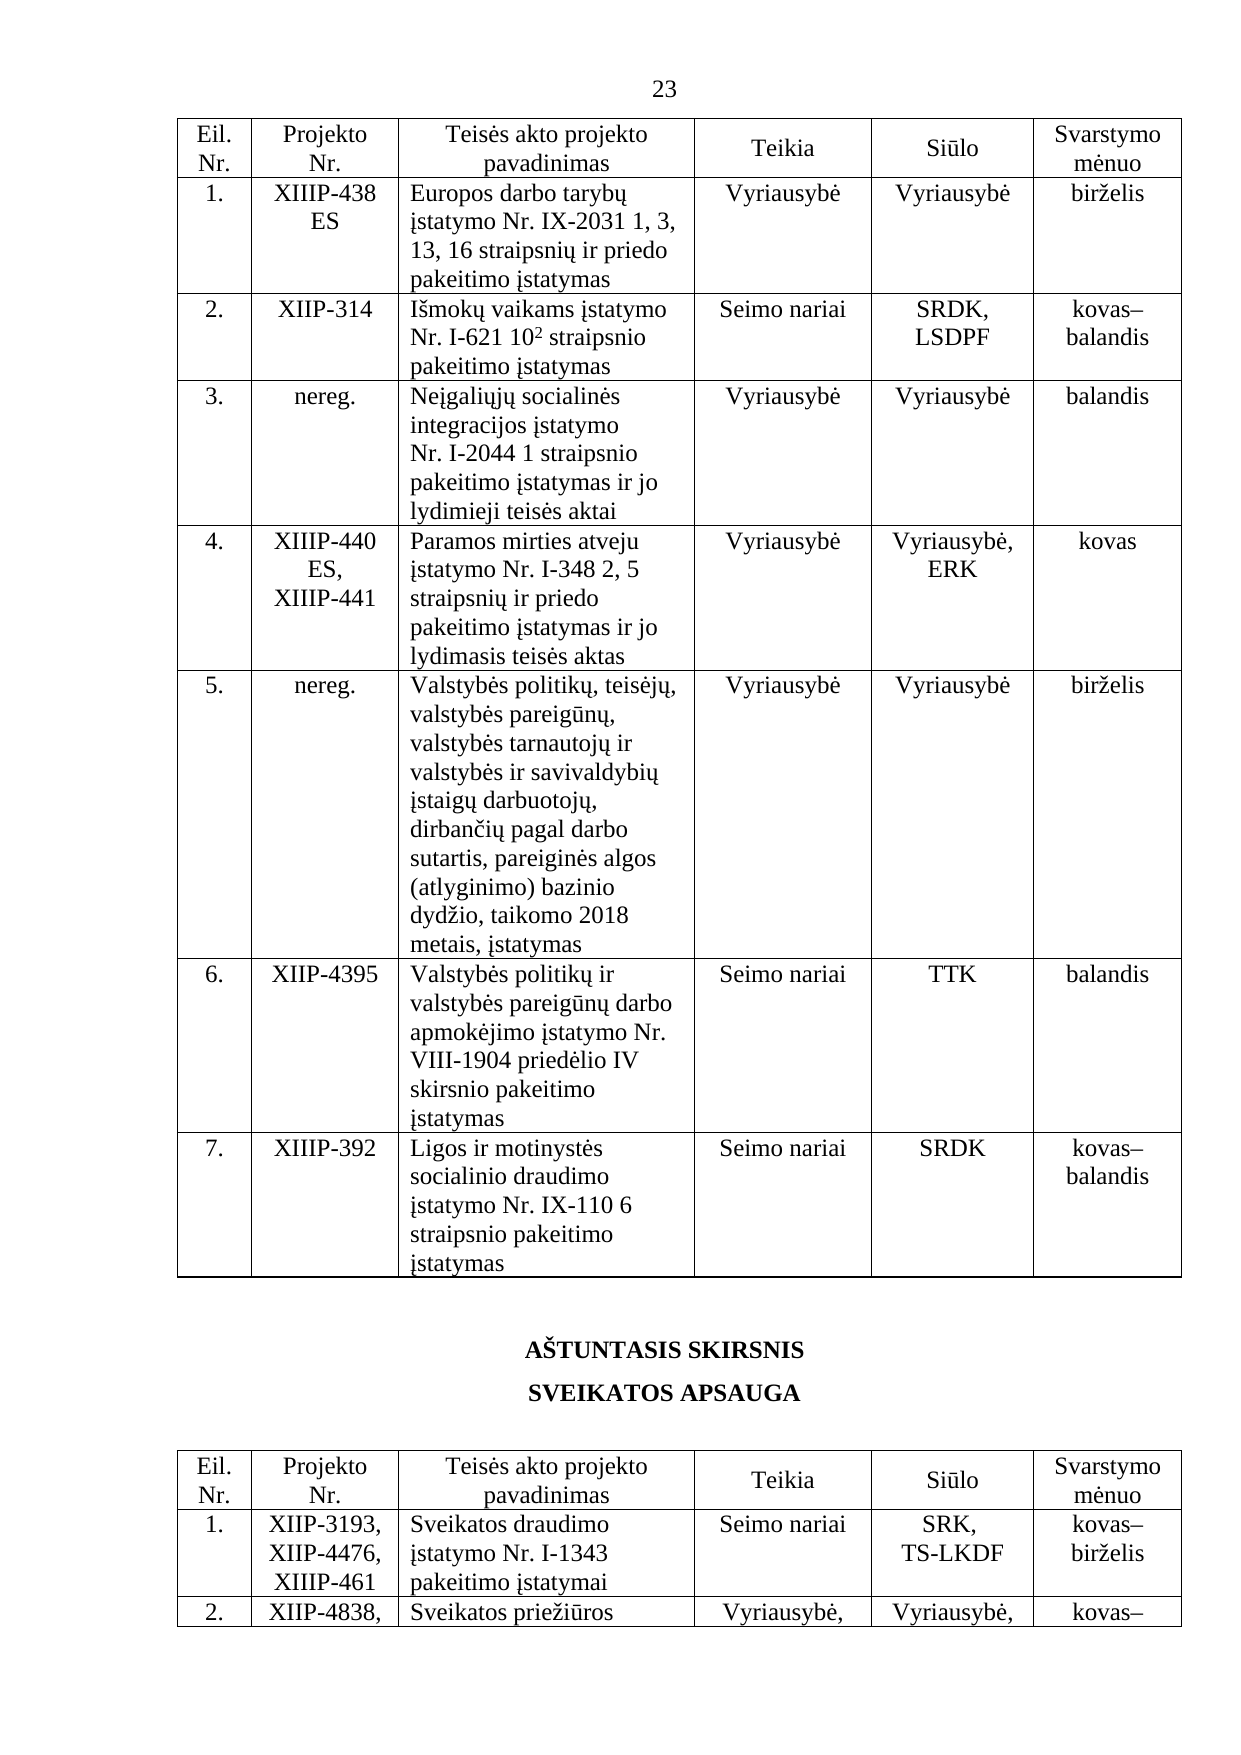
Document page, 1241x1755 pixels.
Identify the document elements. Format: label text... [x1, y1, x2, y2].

table_header Svarstymo mėnuo [1034, 119, 1181, 177]
table_cell TTK [872, 959, 1033, 1132]
table_cell 2. [178, 294, 251, 380]
table_cell balandis [1034, 381, 1181, 525]
table_cell 1. [178, 178, 251, 293]
table_cell Vyriausybė [695, 671, 871, 958]
table_cell 7. [178, 1133, 251, 1276]
table_cell 5. [178, 671, 251, 958]
table_header Siūlo [872, 1451, 1033, 1508]
table_cell XIIIP-392 [252, 1133, 398, 1276]
table_cell SRDK [872, 1133, 1033, 1276]
table_cell Išmokų vaikams įstatymo Nr. I-621 102 straipsnio pakeitimo įstatymas [399, 294, 694, 380]
table_cell Sveikatos priežiūros [399, 1597, 694, 1626]
table_cell Vyriausybė [872, 178, 1033, 293]
table_header Teikia [695, 1451, 871, 1508]
table_cell 2. [178, 1597, 251, 1626]
table_cell XIIP-4395 [252, 959, 398, 1132]
table_cell Seimo nariai [695, 1510, 871, 1596]
table_cell kovas– balandis [1034, 294, 1181, 380]
table_cell Valstybės politikų, teisėjų, valstybės pareigūnų, valstybės tarnautojų ir valstybės ir savivaldybių įstaigų darbuotojų, dirbančių pagal darbo sutartis, pareiginės algos (atlyginimo) bazinio dydžio, taikomo 2018 metais, įstatymas [399, 671, 694, 958]
table_header Teikia [695, 119, 871, 177]
table_cell birželis [1034, 178, 1181, 293]
table_cell Sveikatos draudimo įstatymo Nr. I-1343 pakeitimo įstatymai [399, 1510, 694, 1596]
table_cell Vyriausybė [695, 381, 871, 525]
table_cell Ligos ir motinystės socialinio draudimo įstatymo Nr. IX-110 6 straipsnio pakeitimo įstatymas [399, 1133, 694, 1276]
table_cell nereg. [252, 671, 398, 958]
table_cell kovas– balandis [1034, 1133, 1181, 1276]
table_cell XIIP-3193, XIIP-4476, XIIIP-461 [252, 1510, 398, 1596]
text AŠTUNTASIS SKIRSNIS [177, 1335, 1152, 1364]
table_header Teisės akto projekto pavadinimas [399, 1451, 694, 1508]
table_cell SRDK, LSDPF [872, 294, 1033, 380]
table_cell nereg. [252, 381, 398, 525]
table_cell Seimo nariai [695, 1133, 871, 1276]
table_header Teisės akto projekto pavadinimas [399, 119, 694, 177]
table_cell Vyriausybė, ERK [872, 526, 1033, 669]
table_cell Vyriausybė [872, 381, 1033, 525]
table_cell Vyriausybė, [695, 1597, 871, 1626]
table_header Eil. Nr. [178, 1451, 251, 1508]
table_cell kovas [1034, 526, 1181, 669]
table_cell SRK, TS-LKDF [872, 1510, 1033, 1596]
table_cell kovas– birželis [1034, 1510, 1181, 1596]
table_cell Europos darbo tarybų įstatymo Nr. IX-2031 1, 3, 13, 16 straipsnių ir priedo pakeitimo įstatymas [399, 178, 694, 293]
table_cell XIIP-314 [252, 294, 398, 380]
table_cell XIIIP-438 ES [252, 178, 398, 293]
table_cell XIIIP-440 ES, XIIIP-441 [252, 526, 398, 669]
table_cell balandis [1034, 959, 1181, 1132]
table_cell Seimo nariai [695, 294, 871, 380]
table_cell 1. [178, 1510, 251, 1596]
table_cell kovas– [1034, 1597, 1181, 1626]
table_header Eil. Nr. [178, 119, 251, 177]
table_cell Neįgaliųjų socialinės integracijos įstatymo Nr. I-2044 1 straipsnio pakeitimo įstatymas ir jo lydimieji teisės aktai [399, 381, 694, 525]
table_cell Vyriausybė, [872, 1597, 1033, 1626]
text SVEIKATOS APSAUGA [177, 1378, 1152, 1407]
table_cell birželis [1034, 671, 1181, 958]
table_header Projekto Nr. [252, 1451, 398, 1508]
table_header Projekto Nr. [252, 119, 398, 177]
table_cell 4. [178, 526, 251, 669]
table_cell Seimo nariai [695, 959, 871, 1132]
table_cell Paramos mirties atveju įstatymo Nr. I-348 2, 5 straipsnių ir priedo pakeitimo įstatymas ir jo lydimasis teisės aktas [399, 526, 694, 669]
table_cell 3. [178, 381, 251, 525]
table_cell Vyriausybė [695, 178, 871, 293]
table_cell XIIP-4838, [252, 1597, 398, 1626]
table_cell Valstybės politikų ir valstybės pareigūnų darbo apmokėjimo įstatymo Nr. VIII-1904 priedėlio IV skirsnio pakeitimo įstatymas [399, 959, 694, 1132]
table_cell 6. [178, 959, 251, 1132]
table_cell Vyriausybė [872, 671, 1033, 958]
table_header Siūlo [872, 119, 1033, 177]
table_cell Vyriausybė [695, 526, 871, 669]
table_header Svarstymo mėnuo [1034, 1451, 1181, 1508]
